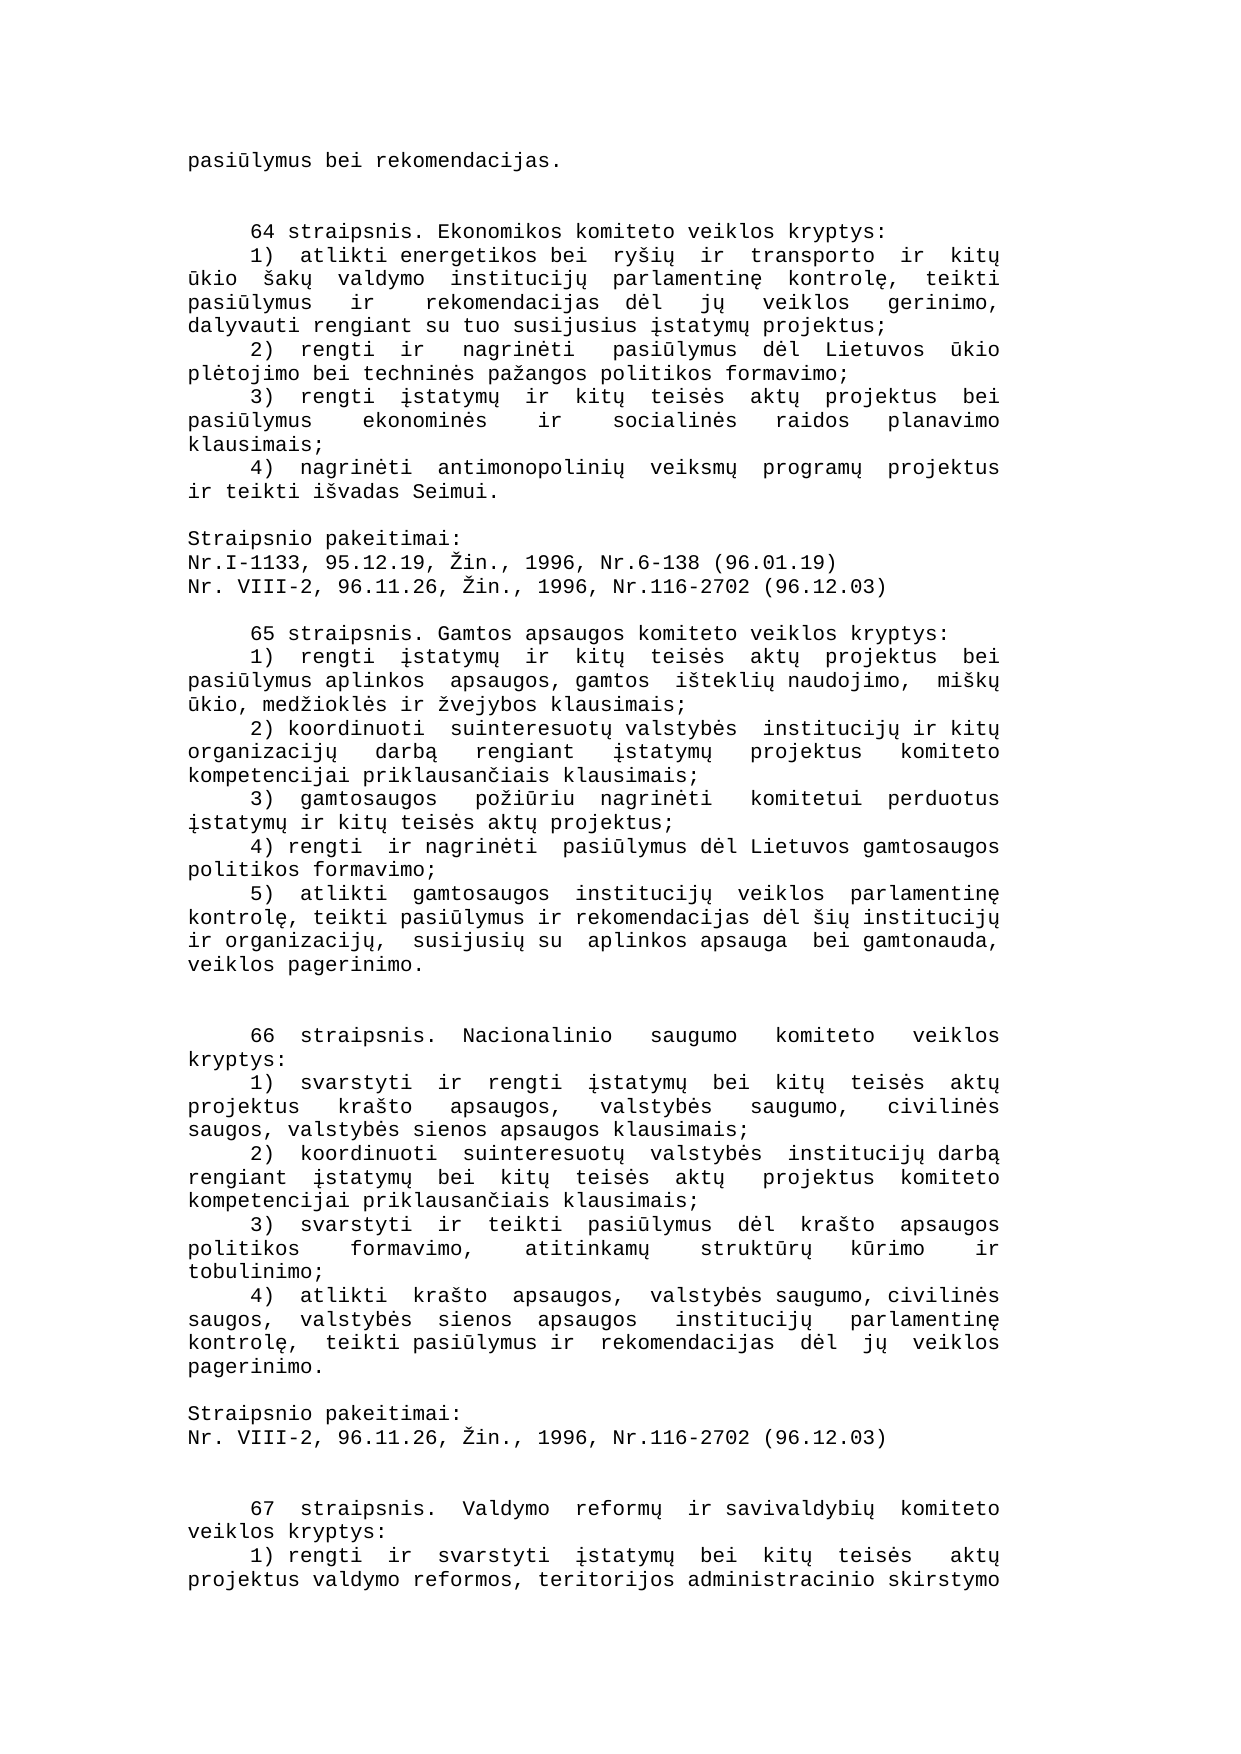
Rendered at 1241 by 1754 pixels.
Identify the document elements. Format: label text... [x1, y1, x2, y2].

text dalyvauti rengiant su tuo susijusius įstatymų projektus; [187, 316, 1053, 339]
text tobulinimo; [187, 1261, 1053, 1285]
text pagerinimo. [187, 1356, 1053, 1379]
text 66 straipsnis. Nacionalinio saugumo komiteto veiklos [187, 1025, 1053, 1048]
text plėtojimo bei techninės pažangos politikos formavimo; [187, 363, 1053, 386]
text 5) atlikti gamtosaugos institucijų veiklos parlamentinę [187, 883, 1053, 907]
text 3) rengti įstatymų ir kitų teisės aktų projektus bei [187, 386, 1053, 410]
text kryptys: [187, 1048, 1053, 1072]
text Nr. VIII-2, 96.11.26, Žin., 1996, Nr.116-2702 (96.12.03) [187, 1427, 1053, 1451]
text kompetencijai priklausančiais klausimais; [187, 1190, 1053, 1214]
text Straipsnio pakeitimai: [187, 1403, 1053, 1427]
text ir teikti išvadas Seimui. [187, 481, 1053, 505]
text kompetencijai priklausančiais klausimais; [187, 765, 1053, 788]
text pasiūlymus ir rekomendacijas dėl jų veiklos gerinimo, [187, 292, 1053, 316]
text 2) koordinuoti suinteresuotų valstybės institucijų ir kitų [187, 717, 1053, 741]
text 1) rengti įstatymų ir kitų teisės aktų projektus bei [187, 647, 1053, 670]
text Nr.I-1133, 95.12.19, Žin., 1996, Nr.6-138 (96.01.19) [187, 552, 1053, 576]
text ūkio šakų valdymo institucijų parlamentinę kontrolę, teikti [187, 268, 1053, 292]
text 64 straipsnis. Ekonomikos komiteto veiklos kryptys: [187, 221, 1053, 244]
text ūkio, medžioklės ir žvejybos klausimais; [187, 694, 1053, 717]
text projektus valdymo reformos, teritorijos administracinio skirstymo [187, 1569, 1053, 1592]
text 4) nagrinėti antimonopolinių veiksmų programų projektus [187, 457, 1053, 481]
text projektus krašto apsaugos, valstybės saugumo, civilinės [187, 1096, 1053, 1119]
text pasiūlymus aplinkos apsaugos, gamtos išteklių naudojimo, miškų [187, 670, 1053, 694]
text 1) rengti ir svarstyti įstatymų bei kitų teisės aktų [187, 1545, 1053, 1569]
text politikos formavimo, atitinkamų struktūrų kūrimo ir [187, 1238, 1053, 1261]
text 65 straipsnis. Gamtos apsaugos komiteto veiklos kryptys: [187, 623, 1053, 647]
text pasiūlymus ekonominės ir socialinės raidos planavimo [187, 410, 1053, 434]
text 3) svarstyti ir teikti pasiūlymus dėl krašto apsaugos [187, 1214, 1053, 1238]
text 1) atlikti energetikos bei ryšių ir transporto ir kitų [187, 244, 1053, 268]
text Nr. VIII-2, 96.11.26, Žin., 1996, Nr.116-2702 (96.12.03) [187, 576, 1053, 599]
text saugos, valstybės sienos apsaugos institucijų parlamentinę [187, 1309, 1053, 1332]
text klausimais; [187, 434, 1053, 457]
text Straipsnio pakeitimai: [187, 528, 1053, 552]
text 4) atlikti krašto apsaugos, valstybės saugumo, civilinės [187, 1285, 1053, 1309]
text kontrolę, teikti pasiūlymus ir rekomendacijas dėl jų veiklos [187, 1332, 1053, 1356]
text pasiūlymus bei rekomendacijas. [187, 150, 1053, 174]
text politikos formavimo; [187, 859, 1053, 883]
text ir organizacijų, susijusių su aplinkos apsauga bei gamtonauda, [187, 930, 1053, 954]
text rengiant įstatymų bei kitų teisės aktų projektus komiteto [187, 1167, 1053, 1190]
text veiklos pagerinimo. [187, 954, 1053, 978]
text veiklos kryptys: [187, 1521, 1053, 1545]
text kontrolę, teikti pasiūlymus ir rekomendacijas dėl šių institucijų [187, 907, 1053, 930]
text 2) koordinuoti suinteresuotų valstybės institucijų darbą [187, 1143, 1053, 1167]
text 2) rengti ir nagrinėti pasiūlymus dėl Lietuvos ūkio [187, 339, 1053, 363]
text saugos, valstybės sienos apsaugos klausimais; [187, 1119, 1053, 1143]
text organizacijų darbą rengiant įstatymų projektus komiteto [187, 741, 1053, 765]
text 67 straipsnis. Valdymo reformų ir savivaldybių komiteto [187, 1498, 1053, 1521]
text 1) svarstyti ir rengti įstatymų bei kitų teisės aktų [187, 1072, 1053, 1096]
text 3) gamtosaugos požiūriu nagrinėti komitetui perduotus [187, 788, 1053, 812]
text 4) rengti ir nagrinėti pasiūlymus dėl Lietuvos gamtosaugos [187, 836, 1053, 859]
text įstatymų ir kitų teisės aktų projektus; [187, 812, 1053, 836]
